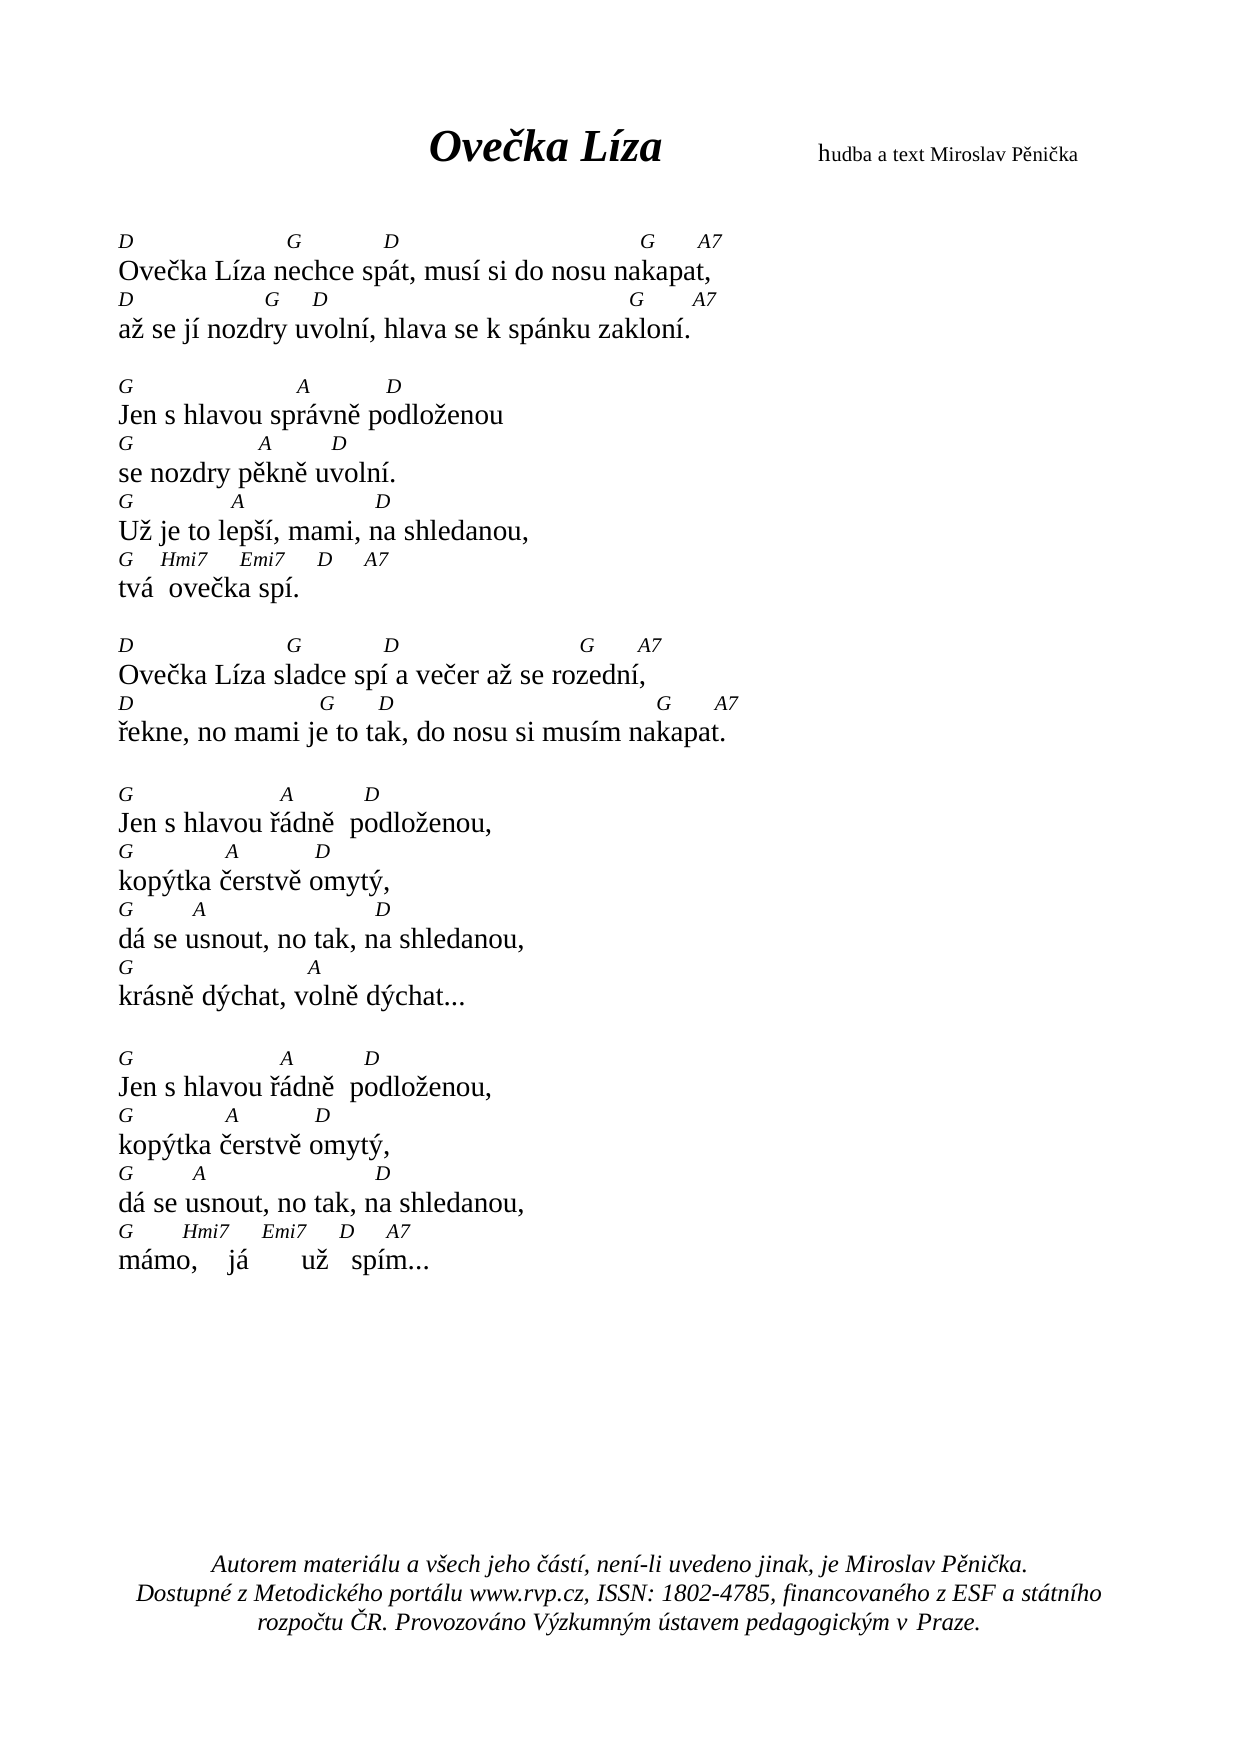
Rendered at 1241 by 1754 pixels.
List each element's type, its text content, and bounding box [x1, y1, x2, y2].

text G A D [118, 431, 1122, 455]
text Jen s hlavou řádně podloženou, [118, 806, 1122, 839]
text G A D [118, 782, 1122, 806]
text Jen s hlavou správně podloženou [118, 398, 1122, 431]
text Jen s hlavou řádně podloženou, [118, 1070, 1122, 1103]
text G A D [118, 489, 1122, 513]
text Ovečka Líza nechce spát, musí si do nosu nakapat, [118, 253, 1122, 287]
text kopýtka čerstvě omytý, [118, 1127, 1122, 1161]
text Už je to lepší, mami, na shledanou, [118, 513, 1122, 546]
text Ovečka Líza hudba a text Miroslav Pěnička [118, 118, 1122, 171]
text až se jí nozdry uvolní, hlava se k spánku zakloní. [118, 311, 1122, 344]
text krásně dýchat, volně dýchat... [118, 979, 1122, 1012]
text G Hmi7 Emi7 D A7 [118, 546, 1122, 570]
text G A D [118, 1103, 1122, 1127]
text Ovečka Líza sladce spí a večer až se rozední, [118, 657, 1122, 691]
text G A D [118, 897, 1122, 921]
text D G D G A7 [118, 287, 1122, 311]
text G A D [118, 1161, 1122, 1185]
text G A D [118, 373, 1122, 398]
text se nozdry pěkně uvolní. [118, 455, 1122, 489]
text kopýtka čerstvě omytý, [118, 863, 1122, 897]
text mámo, já už spím... [118, 1243, 1122, 1276]
text D G D G A7 [118, 229, 1122, 253]
text dá se usnout, no tak, na shledanou, [118, 1185, 1122, 1218]
text G A D [118, 839, 1122, 863]
text G A [118, 954, 1122, 979]
text D G D G A7 [118, 633, 1122, 657]
text dá se usnout, no tak, na shledanou, [118, 921, 1122, 954]
text D G D G A7 [118, 691, 1122, 715]
text G Hmi7 Emi7 D A7 [118, 1218, 1122, 1243]
text tvá ovečka spí. [118, 570, 1122, 604]
text G A D [118, 1046, 1122, 1070]
text řekne, no mami je to tak, do nosu si musím nakapat. [118, 715, 1122, 748]
